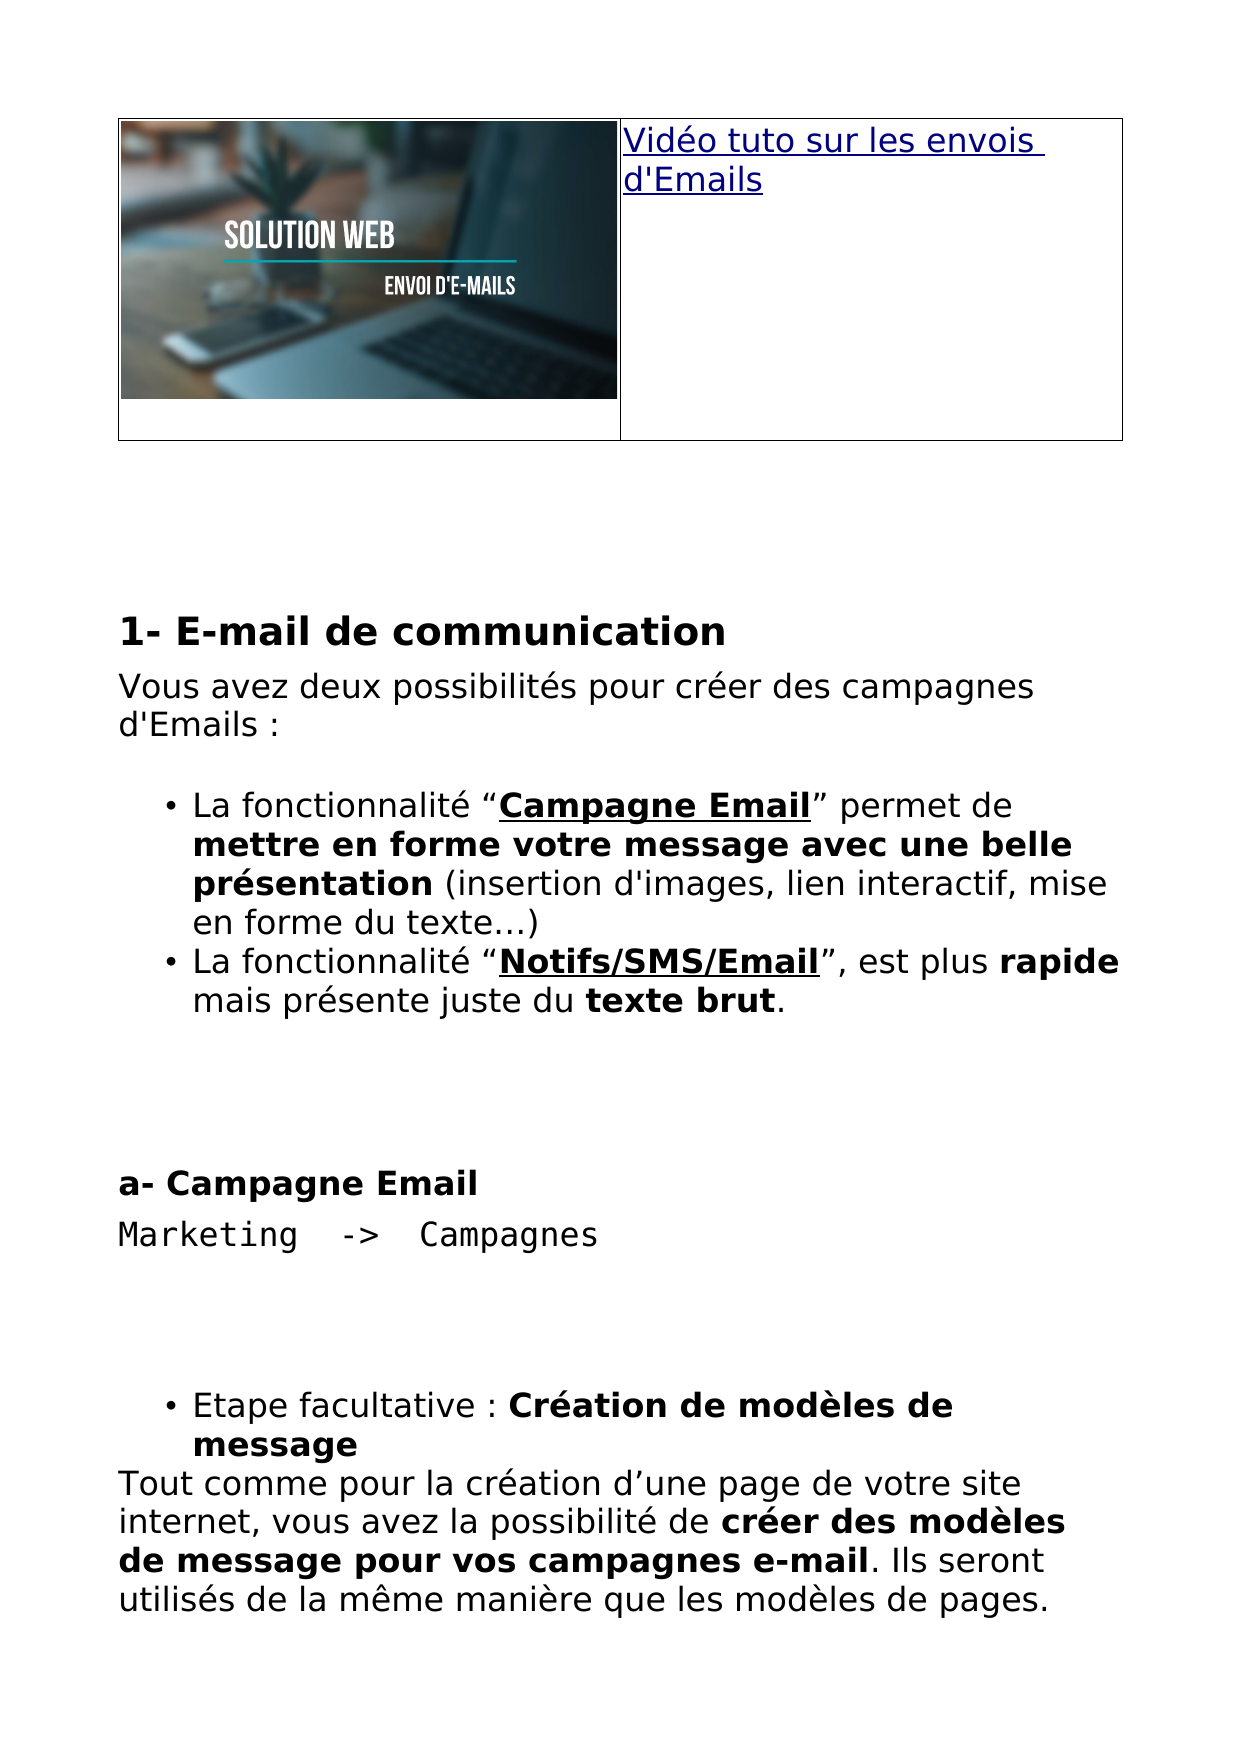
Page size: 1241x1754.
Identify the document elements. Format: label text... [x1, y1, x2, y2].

list Etape facultative : Création de modèles de message [177, 1386, 1122, 1464]
list La fonctionnalité “Notifs/SMS/Email”, est plus rapide mais présente juste du texte brut. [177, 942, 1122, 1020]
list La fonctionnalité “Campagne Email” permet de mettre en forme votre message avec une belle présentation (insertion d'images, lien interactif, mise en forme du texte…) [177, 787, 1122, 942]
picture [121, 121, 618, 399]
subtitle 1- E-mail de communication [118, 609, 1122, 654]
subtitle a- Campagne Email [118, 1164, 1122, 1203]
table_header [119, 119, 620, 440]
text Tout comme pour la création d’une page de votre site internet, vous avez la possibilité de créer des modèles de message pour vos campagnes e-mail. Ils seront utilisés de la même manière que les modèles de pages. [118, 1464, 1122, 1619]
table_header Vidéo tuto sur les envois d'Emails [621, 119, 1122, 440]
text Marketing -> Campagnes [118, 1216, 1122, 1255]
text Vous avez deux possibilités pour créer des campagnes d'Emails : [118, 667, 1122, 745]
